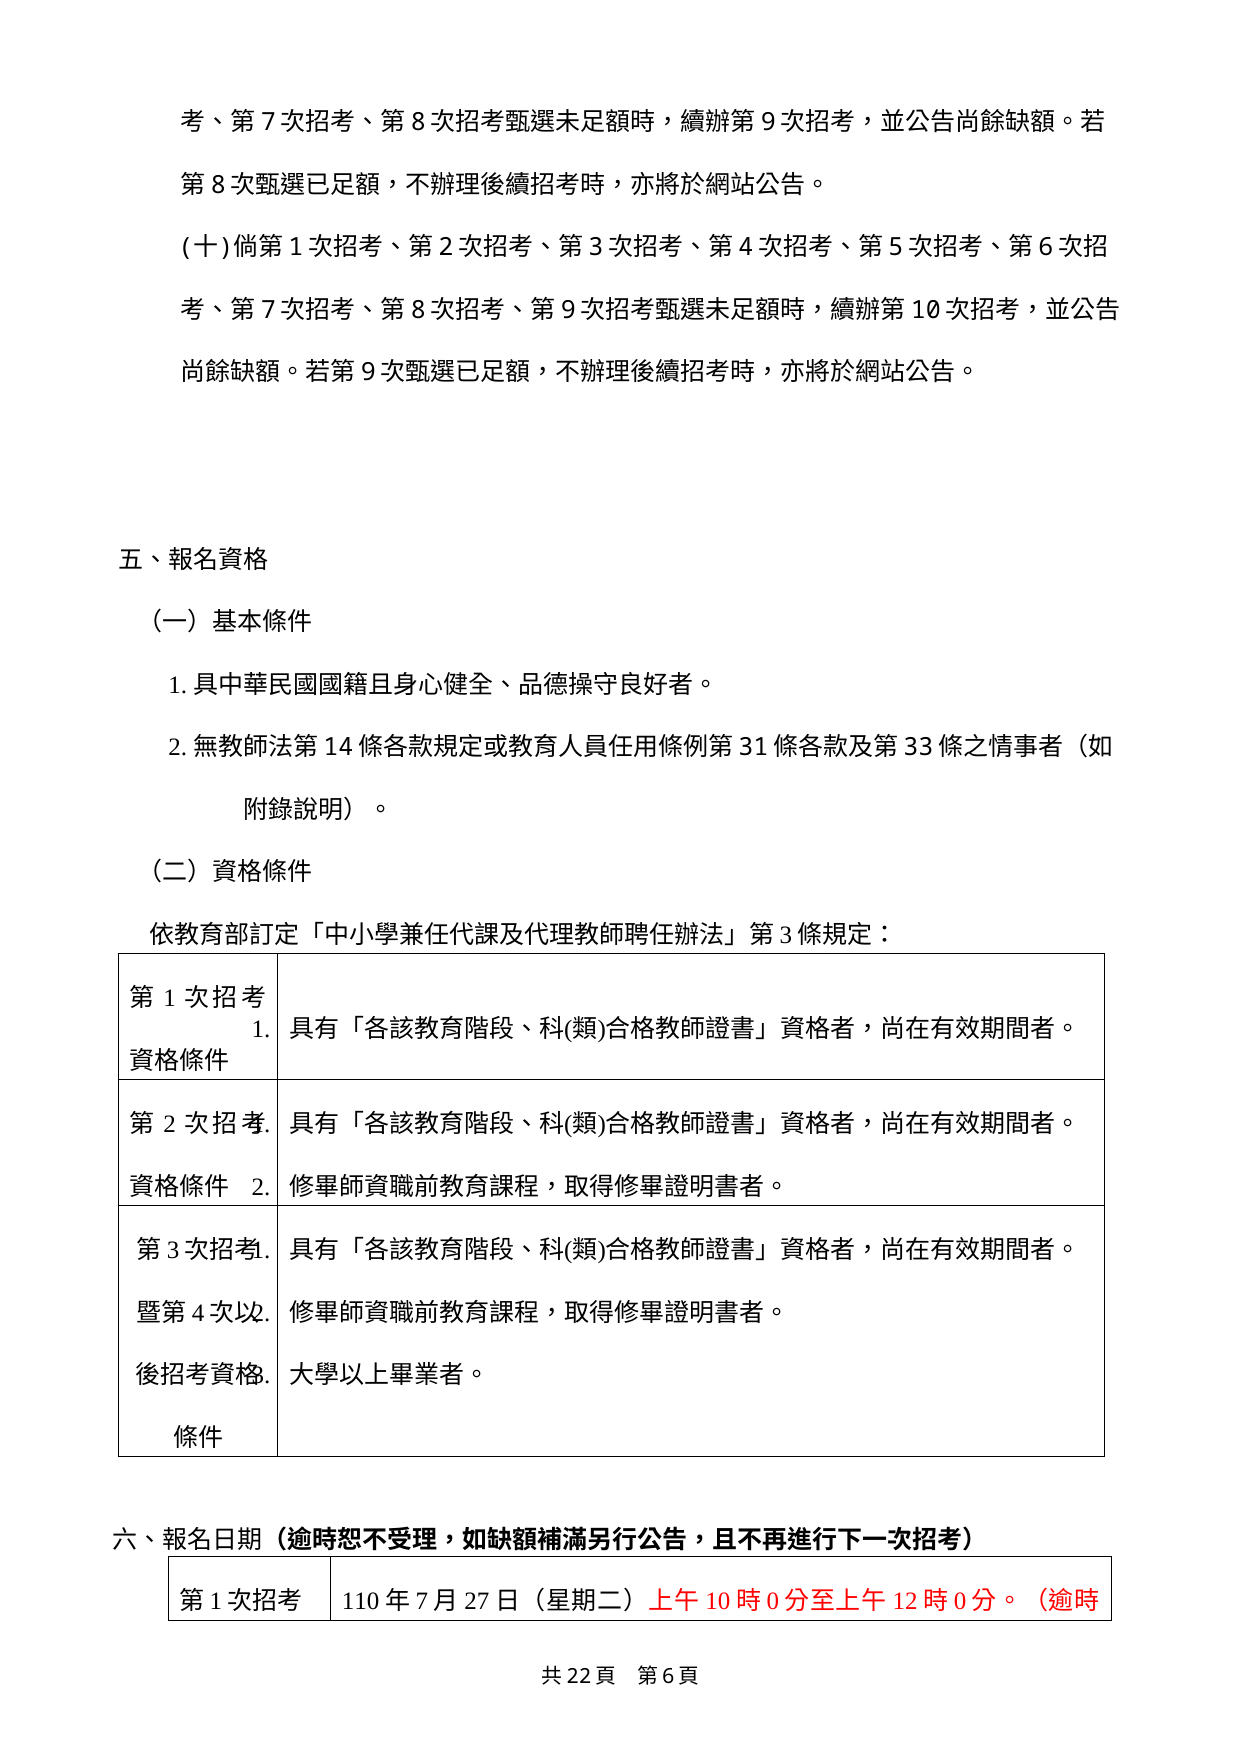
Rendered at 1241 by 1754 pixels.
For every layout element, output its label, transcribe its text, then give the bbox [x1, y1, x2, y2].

table_cell 具有「各該教育階段、科(類)合格教師證書」資格者，尚在有效期間者。 修畢師資職前教育課程，取得修畢證明書者。 大學以上畢業者。 [278, 1206, 1104, 1456]
table_header 第1次招考 [169, 1557, 330, 1619]
text 依教育部訂定「中小學兼任代課及代理教師聘任辦法」第3條規定： [118, 891, 1122, 953]
table_header 第1次招考資格條件 [119, 954, 277, 1079]
table_cell 第3次招考暨第4次以後招考資格條件 [119, 1206, 277, 1456]
table_header 110年7月27日（星期二）上午10時0分至上午12時0分。（逾時 [331, 1557, 1111, 1619]
text 五、報名資格 [118, 516, 1122, 578]
text 2. 無教師法第14條各款規定或教育人員任用條例第31條各款及第33條之情事者（如附錄說明）。 [118, 703, 1122, 828]
table_cell 第2次招考資格條件 [119, 1080, 277, 1205]
text （一）基本條件 [118, 578, 1122, 641]
text 考、第7次招考、第8次招考甄選未足額時，續辦第9次招考，並公告尚餘缺額。若第8次甄選已足額，不辦理後續招考時，亦將於網站公告。 [118, 78, 1122, 203]
text 1. 具中華民國國籍且身心健全、品德操守良好者。 [118, 641, 1122, 703]
table_cell 具有「各該教育階段、科(類)合格教師證書」資格者，尚在有效期間者。 修畢師資職前教育課程，取得修畢證明書者。 [278, 1080, 1104, 1205]
text （二）資格條件 [118, 828, 1122, 891]
text 六、報名日期（逾時恕不受理，如缺額補滿另行公告，且不再進行下一次招考） [112, 1520, 1122, 1556]
text (十)倘第1次招考、第2次招考、第3次招考、第4次招考、第5次招考、第6次招考、第7次招考、第8次招考、第9次招考甄選未足額時，續辦第10次招考，並公告尚餘缺額。若第9次甄選已足額，不辦理後續招考時，亦將於網站公告。 [118, 203, 1122, 391]
table_header 具有「各該教育階段、科(類)合格教師證書」資格者，尚在有效期間者。 [278, 954, 1104, 1079]
